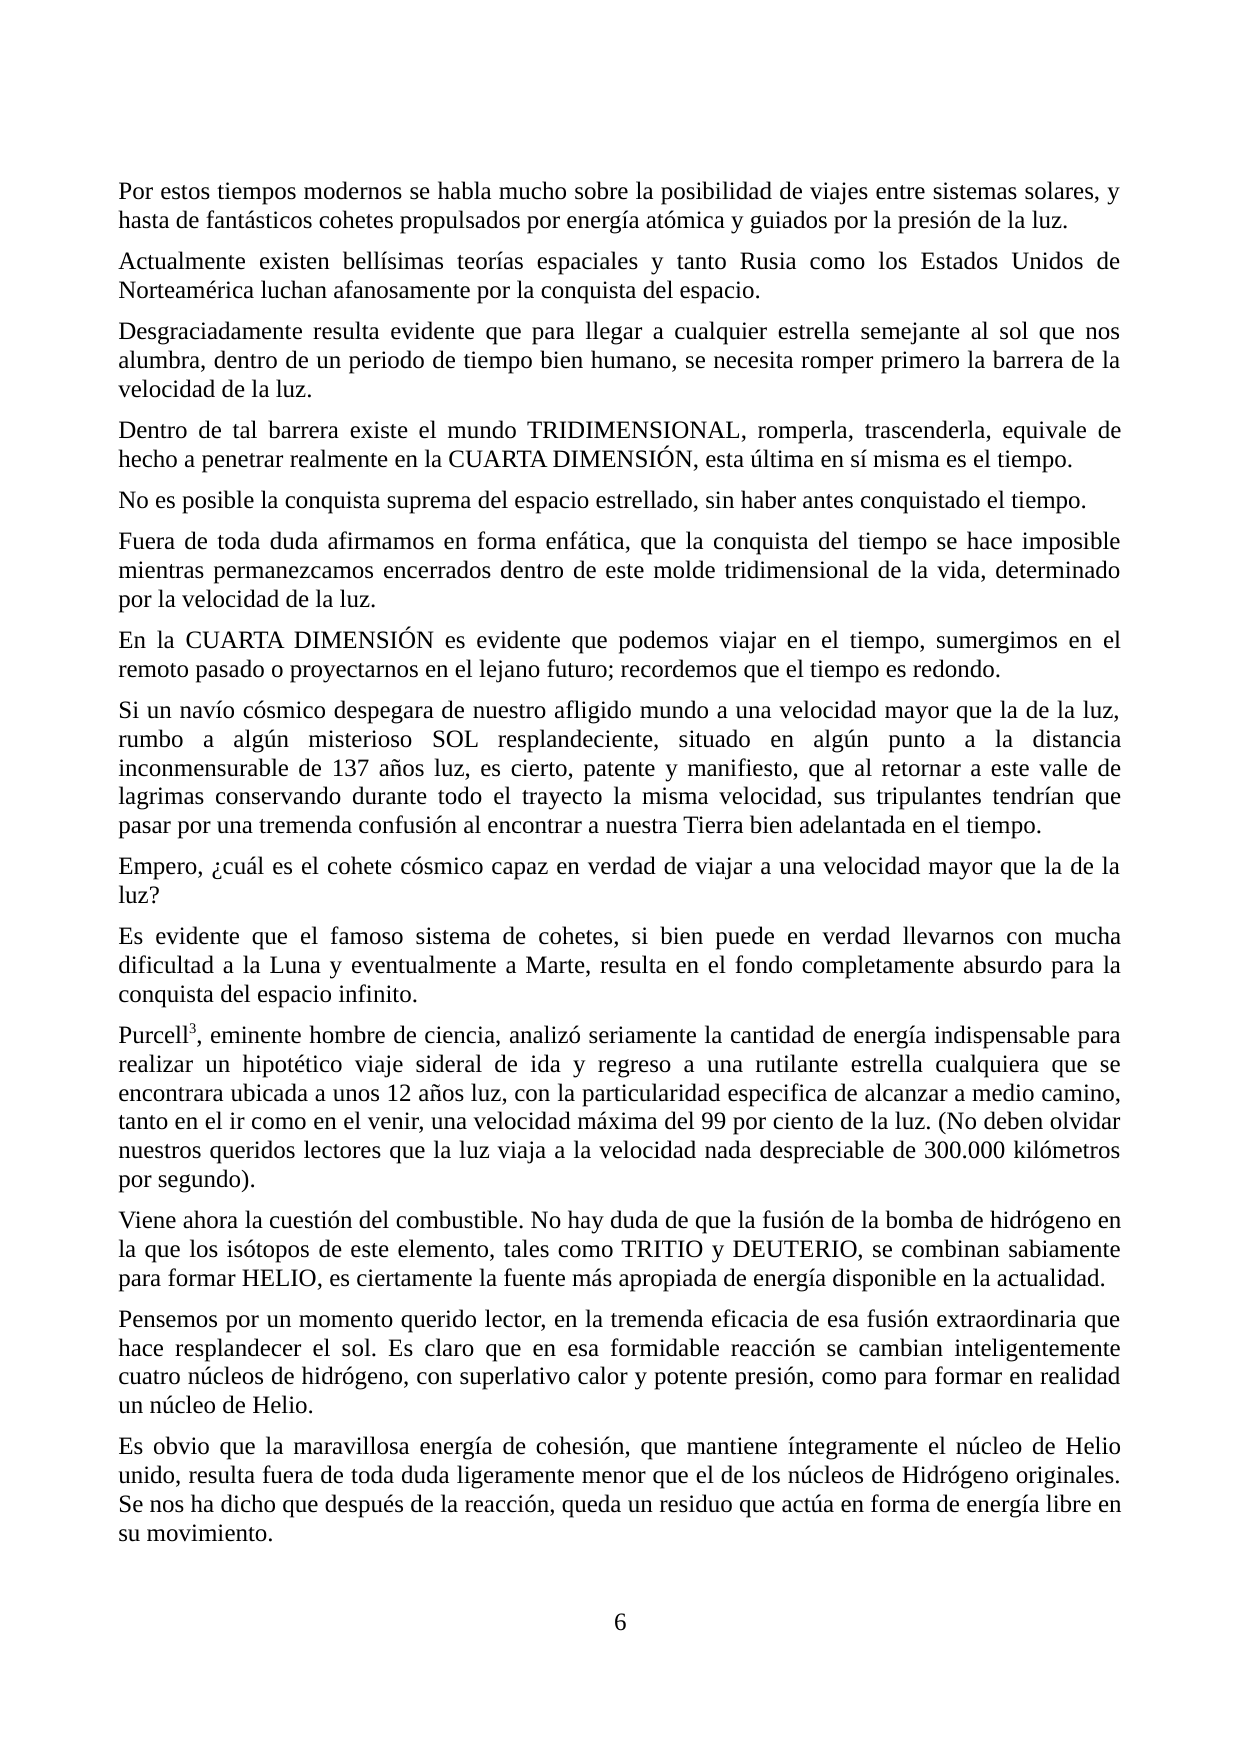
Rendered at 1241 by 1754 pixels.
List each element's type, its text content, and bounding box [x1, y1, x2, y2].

text Es evidente que el famoso sistema de cohetes, si bien puede en verdad llevarnos con mucha dificultad a la Luna y eventualmente a Marte, resulta en el fondo completamente absurdo para la conquista del espacio infinito. [118, 921, 1122, 1008]
text En la CUARTA DIMENSIÓN es evidente que podemos viajar en el tiempo, sumergimos en el remoto pasado o proyectarnos en el lejano futuro; recordemos que el tiempo es redondo. [118, 625, 1122, 683]
text Desgraciadamente resulta evidente que para llegar a cualquier estrella semejante al sol que nos alumbra, dentro de un periodo de tiempo bien humano, se necesita romper primero la barrera de la velocidad de la luz. [118, 316, 1122, 403]
text Dentro de tal barrera existe el mundo TRIDIMENSIONAL, romperla, trascenderla, equivale de hecho a penetrar realmente en la CUARTA DIMENSIÓN, esta última en sí misma es el tiempo. [118, 415, 1122, 473]
text No es posible la conquista suprema del espacio estrellado, sin haber antes conquistado el tiempo. [118, 485, 1122, 514]
text Viene ahora la cuestión del combustible. No hay duda de que la fusión de la bomba de hidrógeno en la que los isótopos de este elemento, tales como TRITIO y DEUTERIO, se combinan sabiamente para formar HELIO, es ciertamente la fuente más apropiada de energía disponible en la actualidad. [118, 1205, 1122, 1291]
text Por estos tiempos modernos se habla mucho sobre la posibilidad de viajes entre sistemas solares, y hasta de fantásticos cohetes propulsados por energía atómica y guiados por la presión de la luz. [118, 176, 1122, 234]
text Es obvio que la maravillosa energía de cohesión, que mantiene íntegramente el núcleo de Helio unido, resulta fuera de toda duda ligeramente menor que el de los núcleos de Hidrógeno originales. Se nos ha dicho que después de la reacción, queda un residuo que actúa en forma de energía libre en su movimiento. [118, 1431, 1122, 1546]
text Purcell, eminente hombre de ciencia, analizó seriamente la cantidad de energía indispensable para realizar un hipotético viaje sideral de ida y regreso a una rutilante estrella cualquiera que se encontrara ubicada a unos 12 años luz, con la particularidad especifica de alcanzar a medio camino, tanto en el ir como en el venir, una velocidad máxima del 99 por ciento de la luz. (No deben olvidar nuestros queridos lectores que la luz viaja a la velocidad nada despreciable de 300.000 kilómetros por segundo). [118, 1020, 1122, 1193]
text Fuera de toda duda afirmamos en forma enfática, que la conquista del tiempo se hace imposible mientras permanezcamos encerrados dentro de este molde tridimensional de la vida, determinado por la velocidad de la luz. [118, 526, 1122, 613]
text Si un navío cósmico despegara de nuestro afligido mundo a una velocidad mayor que la de la luz, rumbo a algún misterioso SOL resplandeciente, situado en algún punto a la distancia inconmensurable de 137 años luz, es cierto, patente y manifiesto, que al retornar a este valle de lagrimas conservando durante todo el trayecto la misma velocidad, sus tripulantes tendrían que pasar por una tremenda confusión al encontrar a nuestra Tierra bien adelantada en el tiempo. [118, 695, 1122, 839]
text Pensemos por un momento querido lector, en la tremenda eficacia de esa fusión extraordinaria que hace resplandecer el sol. Es claro que en esa formidable reacción se cambian inteligentemente cuatro núcleos de hidrógeno, con superlativo calor y potente presión, como para formar en realidad un núcleo de Helio. [118, 1304, 1122, 1419]
text Actualmente existen bellísimas teorías espaciales y tanto Rusia como los Estados Unidos de Norteamérica luchan afanosamente por la conquista del espacio. [118, 246, 1122, 304]
text Empero, ¿cuál es el cohete cósmico capaz en verdad de viajar a una velocidad mayor que la de la luz? [118, 851, 1122, 909]
